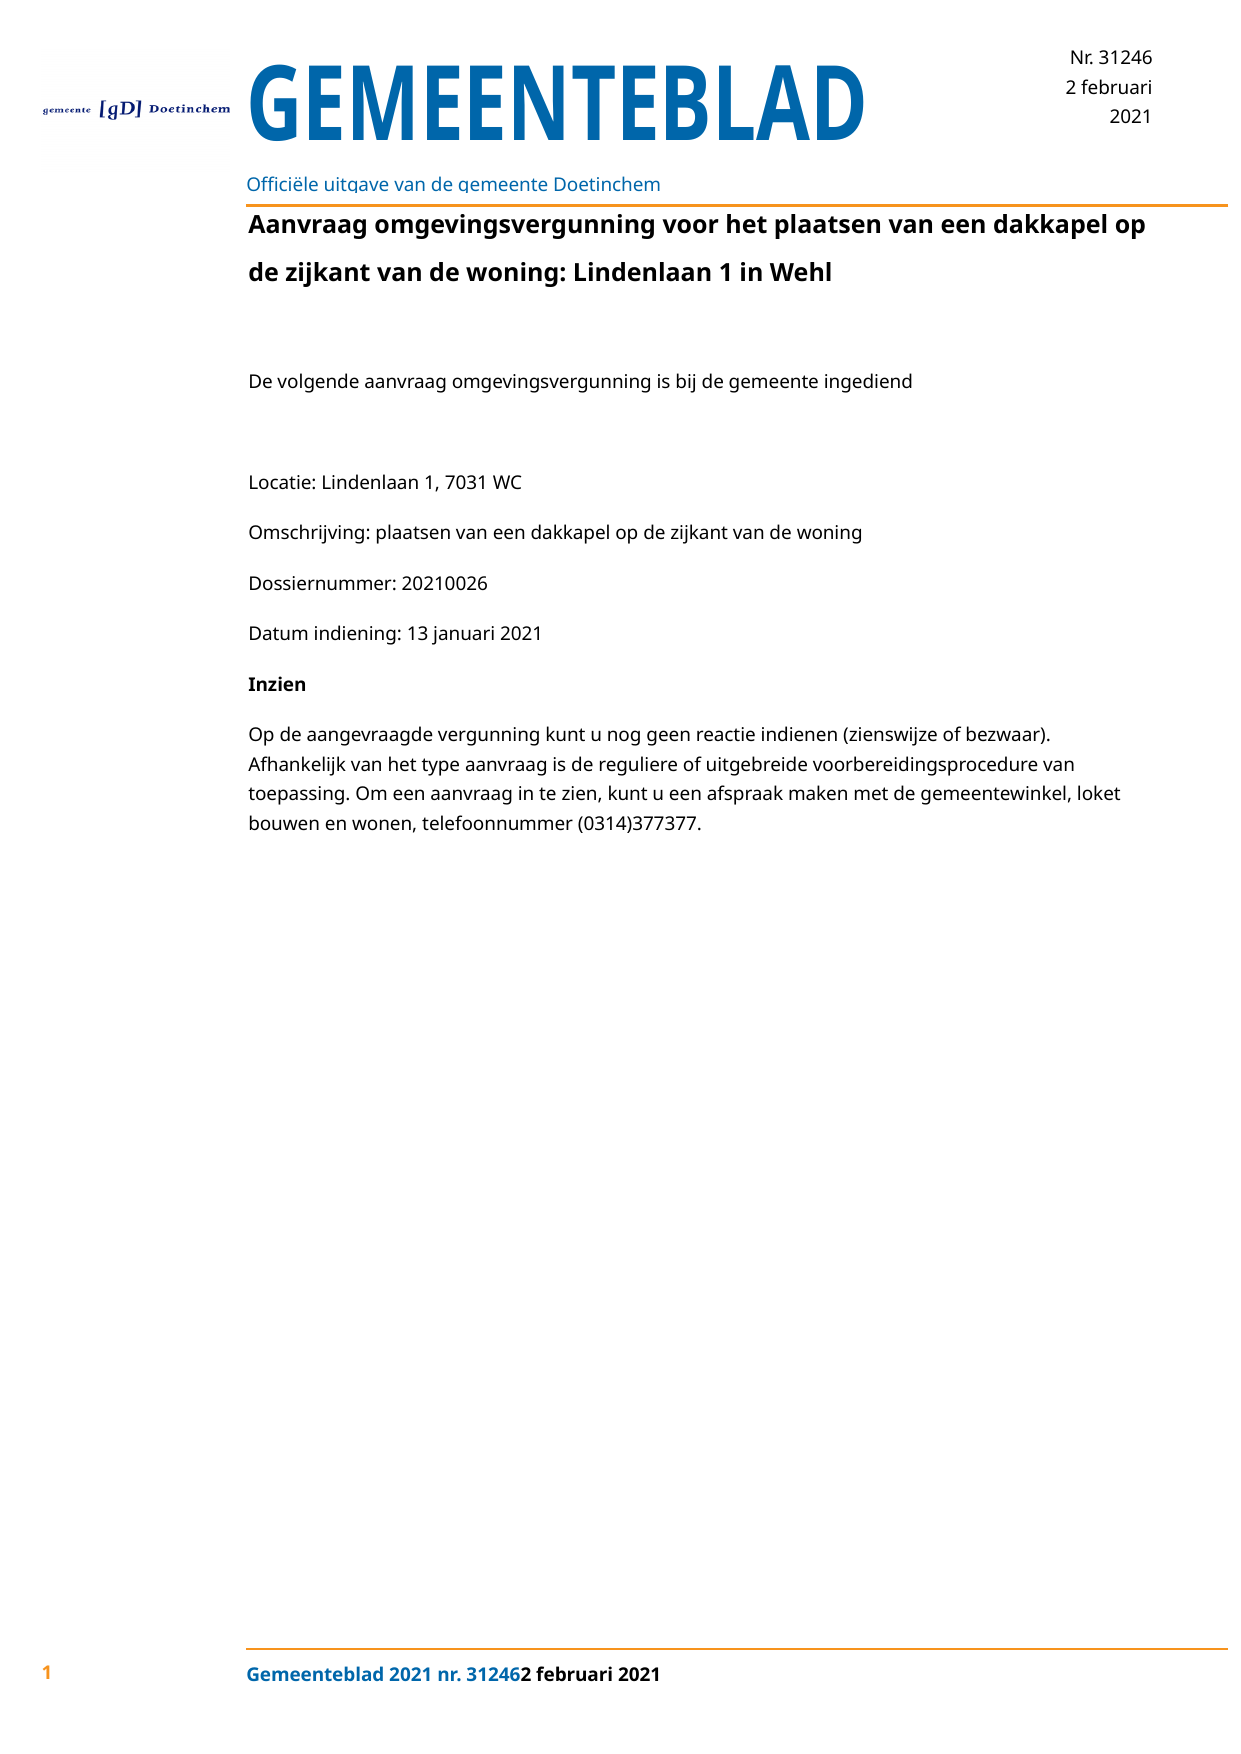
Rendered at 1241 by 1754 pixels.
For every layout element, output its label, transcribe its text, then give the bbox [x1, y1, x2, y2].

text Aanvraag omgevingsvergunning voor het plaatsen van een dakkapel op de zijkant van de woning: Lindenlaan 1 in Wehl [248, 207, 1152, 288]
text Inzien [248, 671, 1152, 697]
text Datum indiening: 13 januari 2021 [248, 620, 1152, 646]
text De volgende aanvraag omgevingsvergunning is bij de gemeente ingediend [248, 368, 1152, 394]
picture [41, 47, 231, 172]
text Omschrijving: plaatsen van een dakkapel op de zijkant van de woning [248, 519, 1152, 545]
text Dossiernummer: 20210026 [248, 570, 1152, 596]
text Op de aangevraagde vergunning kunt u nog geen reactie indienen (zienswijze of bezwaar). Afhankelijk van het type aanvraag is de reguliere of uitgebreide voorbereidingsprocedure van toepassing. Om een aanvraag in te zien, kunt u een afspraak maken met de gemeentewinkel, loket bouwen en wonen, telefoonnummer (0314)377377. [248, 721, 1152, 836]
text Locatie: Lindenlaan 1, 7031 WC [248, 469, 1152, 495]
